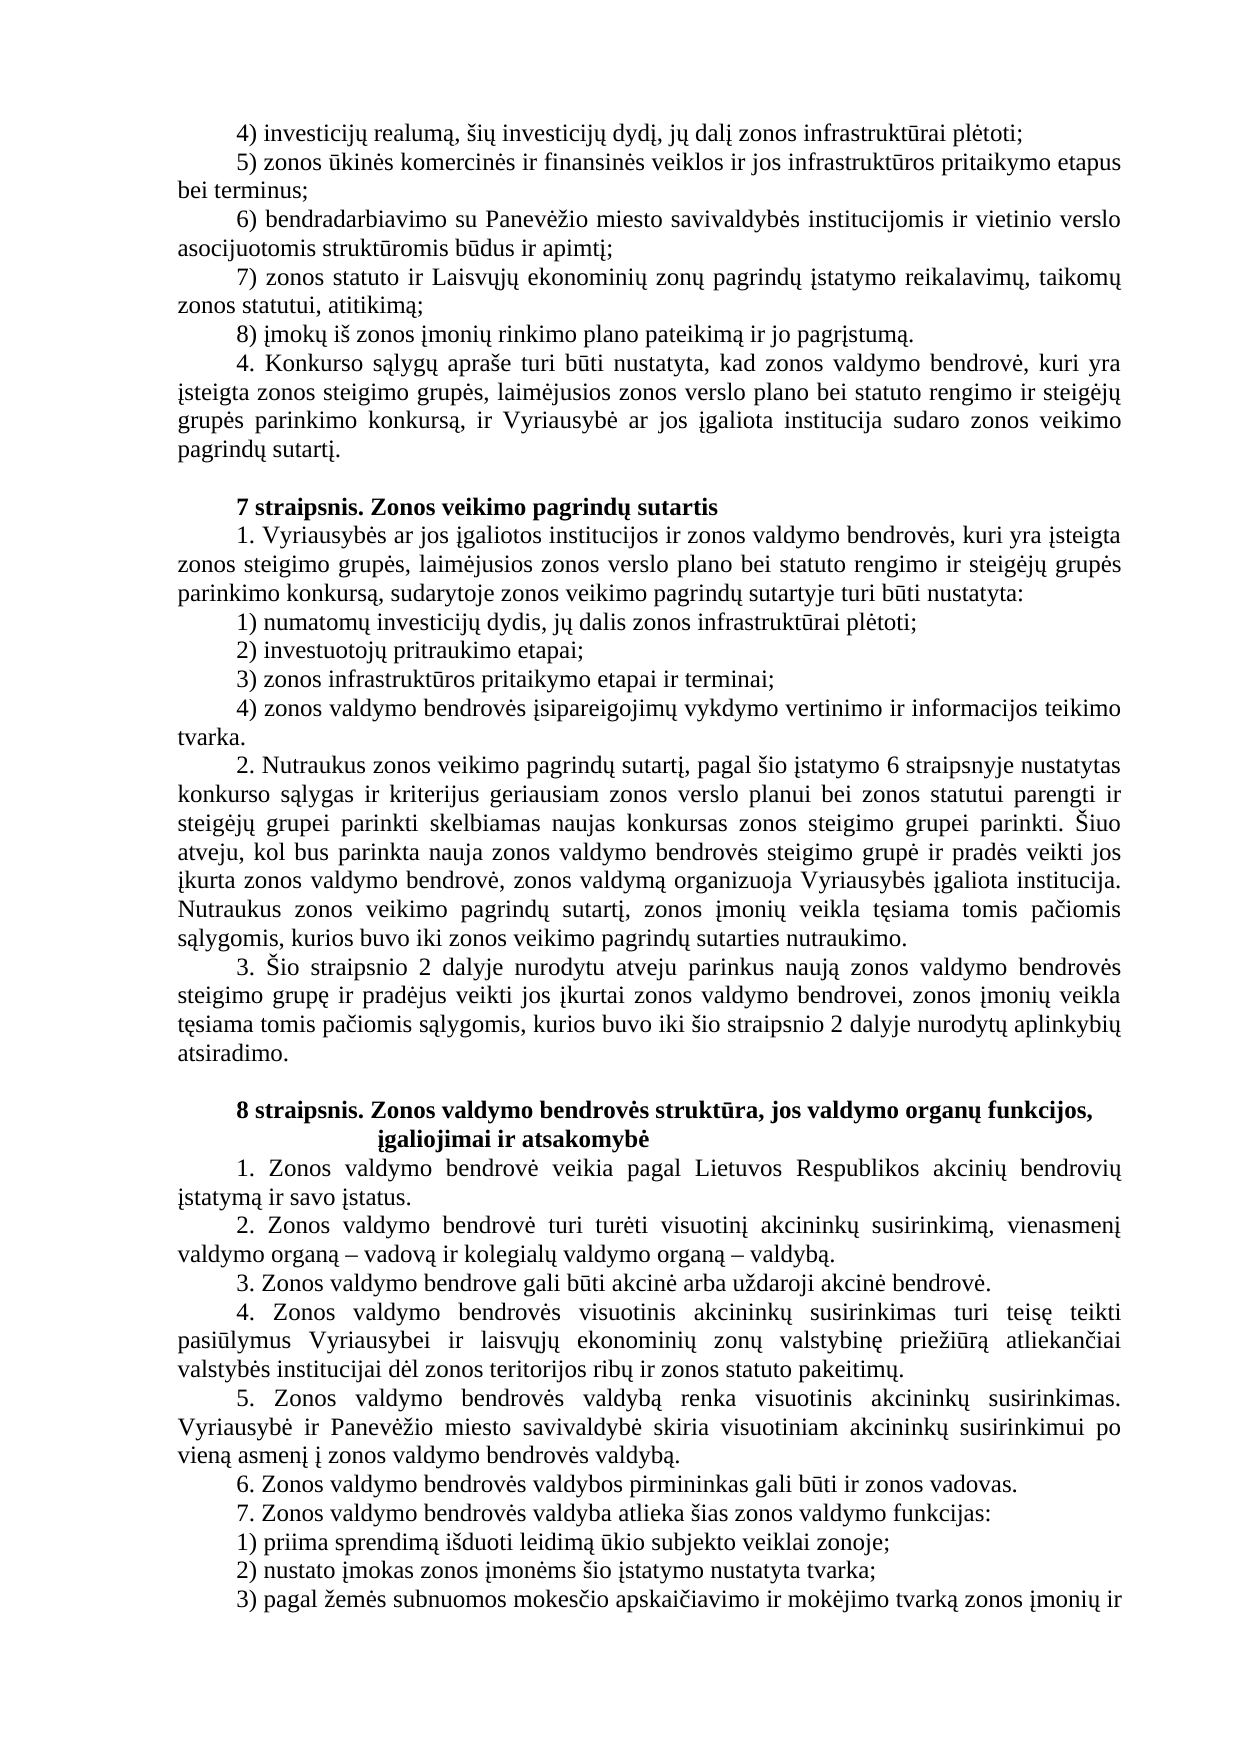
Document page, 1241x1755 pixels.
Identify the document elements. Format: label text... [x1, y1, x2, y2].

text 8) įmokų iš zonos įmonių rinkimo plano pateikimą ir jo pagrįstumą. [177, 319, 1122, 348]
text 6) bendradarbiavimo su Panevėžio miesto savivaldybės institucijomis ir vietinio verslo asocijuotomis struktūromis būdus ir apimtį; [177, 204, 1122, 262]
text 6. Zonos valdymo bendrovės valdybos pirmininkas gali būti ir zonos vadovas. [177, 1469, 1122, 1498]
text 4. Konkurso sąlygų apraše turi būti nustatyta, kad zonos valdymo bendrovė, kuri yra įsteigta zonos steigimo grupės, laimėjusios zonos verslo plano bei statuto rengimo ir steigėjų grupės parinkimo konkursą, ir Vyriausybė ar jos įgaliota institucija sudaro zonos veikimo pagrindų sutartį. [177, 348, 1122, 463]
text 3) pagal žemės subnuomos mokesčio apskaičiavimo ir mokėjimo tvarką zonos įmonių ir [177, 1584, 1122, 1613]
text 1. Zonos valdymo bendrovė veikia pagal Lietuvos Respublikos akcinių bendrovių įstatymą ir savo įstatus. [177, 1153, 1122, 1211]
text 2) investuotojų pritraukimo etapai; [177, 636, 1122, 664]
text 4. Zonos valdymo bendrovės visuotinis akcininkų susirinkimas turi teisę teikti pasiūlymus Vyriausybei ir laisvųjų ekonominių zonų valstybinę priežiūrą atliekančiai valstybės institucijai dėl zonos teritorijos ribų ir zonos statuto pakeitimų. [177, 1297, 1122, 1383]
text 7. Zonos valdymo bendrovės valdyba atlieka šias zonos valdymo funkcijas: [177, 1498, 1122, 1527]
text 4) zonos valdymo bendrovės įsipareigojimų vykdymo vertinimo ir informacijos teikimo tvarka. [177, 693, 1122, 751]
text 3. Šio straipsnio 2 dalyje nurodytu atveju parinkus naują zonos valdymo bendrovės steigimo grupę ir pradėjus veikti jos įkurtai zonos valdymo bendrovei, zonos įmonių veikla tęsiama tomis pačiomis sąlygomis, kurios buvo iki šio straipsnio 2 dalyje nurodytų aplinkybių atsiradimo. [177, 952, 1122, 1067]
text 1) priima sprendimą išduoti leidimą ūkio subjekto veiklai zonoje; [177, 1527, 1122, 1556]
text 2) nustato įmokas zonos įmonėms šio įstatymo nustatyta tvarka; [177, 1556, 1122, 1584]
text 8 straipsnis. Zonos valdymo bendrovės struktūra, jos valdymo organų funkcijos, įgaliojimai ir atsakomybė [236, 1096, 1122, 1153]
text 2. Nutraukus zonos veikimo pagrindų sutartį, pagal šio įstatymo 6 straipsnyje nustatytas konkurso sąlygas ir kriterijus geriausiam zonos verslo planui bei zonos statutui parengti ir steigėjų grupei parinkti skelbiamas naujas konkursas zonos steigimo grupei parinkti. Šiuo atveju, kol bus parinkta nauja zonos valdymo bendrovės steigimo grupė ir pradės veikti jos įkurta zonos valdymo bendrovė, zonos valdymą organizuoja Vyriausybės įgaliota institucija. Nutraukus zonos veikimo pagrindų sutartį, zonos įmonių veikla tęsiama tomis pačiomis sąlygomis, kurios buvo iki zonos veikimo pagrindų sutarties nutraukimo. [177, 751, 1122, 952]
text 2. Zonos valdymo bendrovė turi turėti visuotinį akcininkų susirinkimą, vienasmenį valdymo organą – vadovą ir kolegialų valdymo organą – valdybą. [177, 1211, 1122, 1268]
text 3) zonos infrastruktūros pritaikymo etapai ir terminai; [177, 664, 1122, 693]
text 5) zonos ūkinės komercinės ir finansinės veiklos ir jos infrastruktūros pritaikymo etapus bei terminus; [177, 147, 1122, 204]
text 3. Zonos valdymo bendrove gali būti akcinė arba uždaroji akcinė bendrovė. [177, 1268, 1122, 1297]
text 1. Vyriausybės ar jos įgaliotos institucijos ir zonos valdymo bendrovės, kuri yra įsteigta zonos steigimo grupės, laimėjusios zonos verslo plano bei statuto rengimo ir steigėjų grupės parinkimo konkursą, sudarytoje zonos veikimo pagrindų sutartyje turi būti nustatyta: [177, 521, 1122, 607]
text 7 straipsnis. Zonos veikimo pagrindų sutartis [177, 492, 1122, 521]
text 7) zonos statuto ir Laisvųjų ekonominių zonų pagrindų įstatymo reikalavimų, taikomų zonos statutui, atitikimą; [177, 262, 1122, 319]
text 1) numatomų investicijų dydis, jų dalis zonos infrastruktūrai plėtoti; [177, 607, 1122, 636]
text 4) investicijų realumą, šių investicijų dydį, jų dalį zonos infrastruktūrai plėtoti; [177, 118, 1122, 147]
text 5. Zonos valdymo bendrovės valdybą renka visuotinis akcininkų susirinkimas. Vyriausybė ir Panevėžio miesto savivaldybė skiria visuotiniam akcininkų susirinkimui po vieną asmenį į zonos valdymo bendrovės valdybą. [177, 1383, 1122, 1469]
